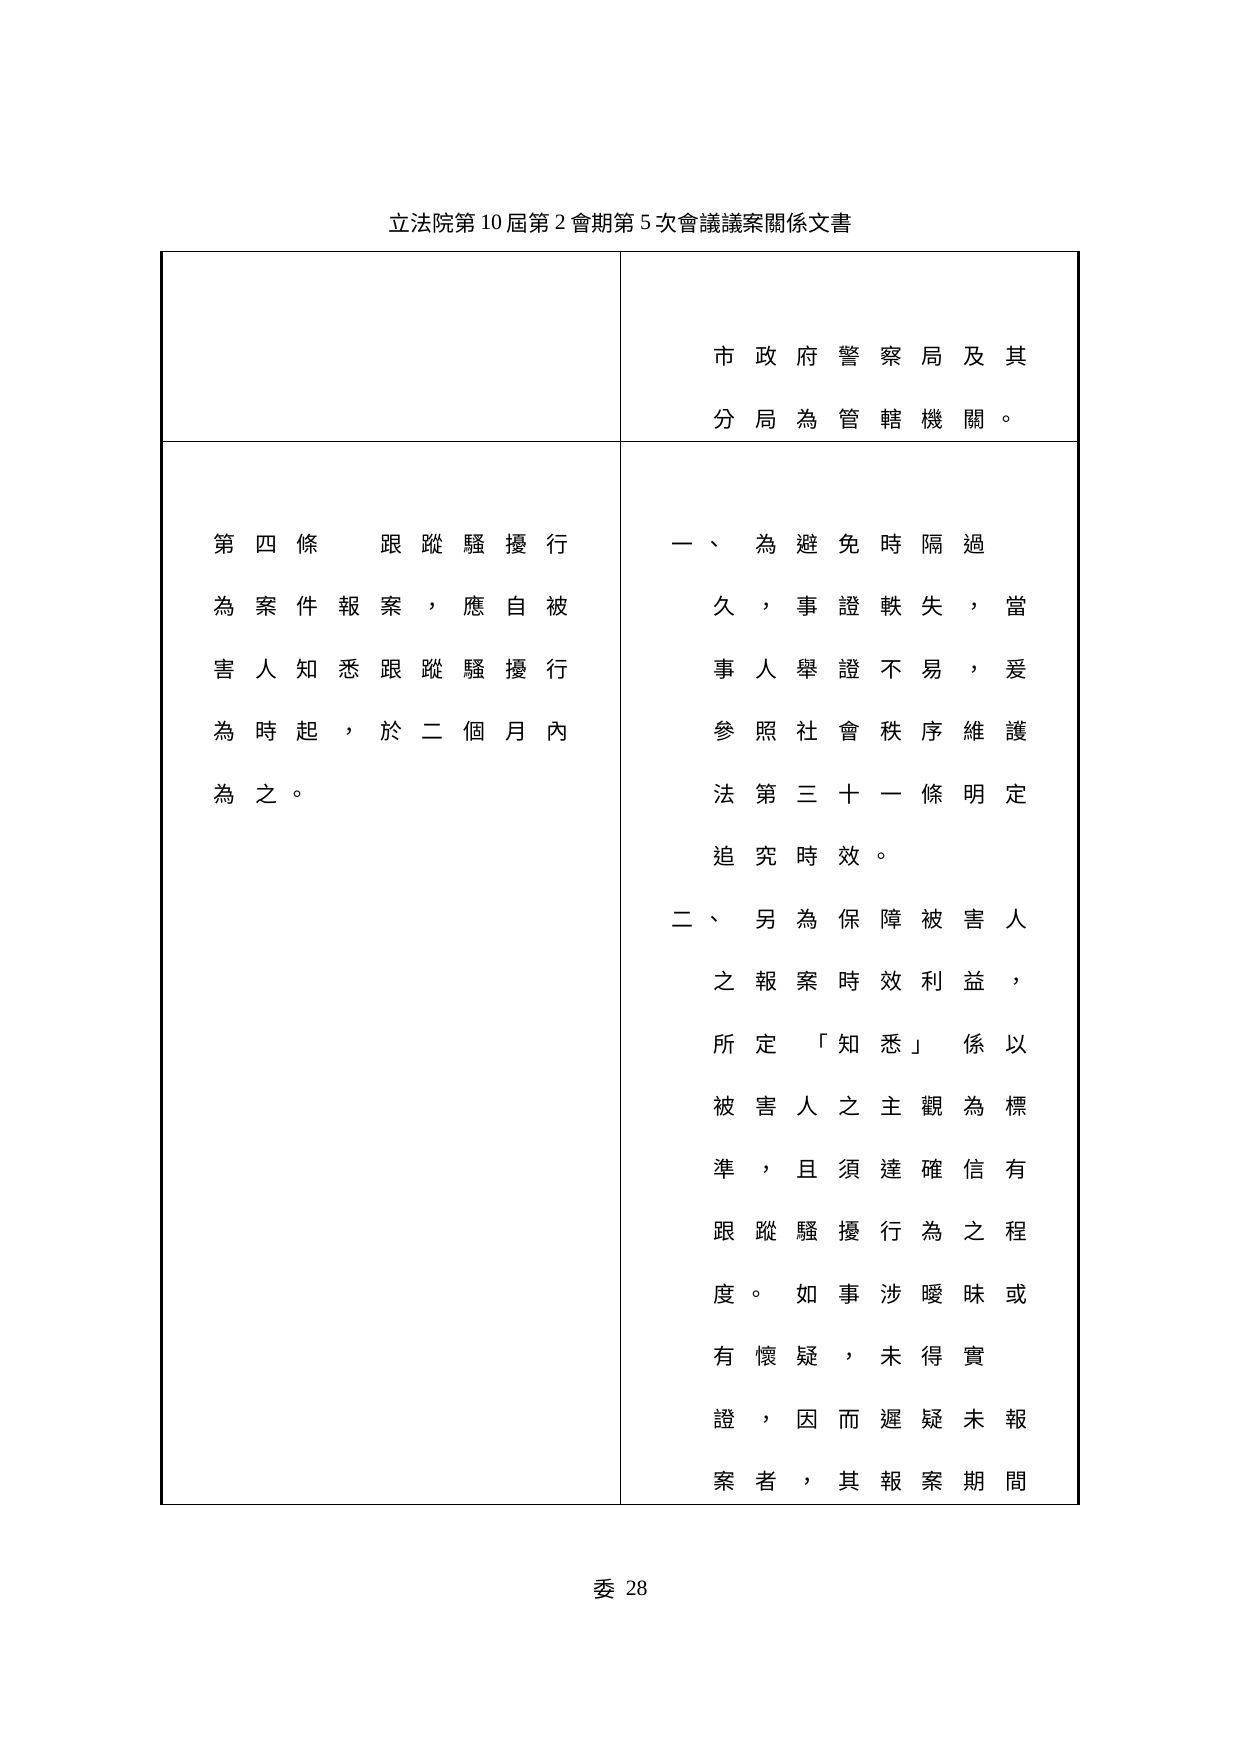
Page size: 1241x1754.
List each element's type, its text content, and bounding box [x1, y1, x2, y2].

table_cell 一、為避免時隔過久，事證軼失，當事人舉證不易，爰參照社會秩序維護法第三十一條明定追究時效。 二、另為保障被害人之報案時效利益，所定「知悉」係以被害人之主觀為標準，且須達確信有跟蹤騷擾行為之程度。如事涉曖昧或有懷疑，未得實證，因而遲疑未報案者，其報案期間 [621, 442, 1077, 1504]
table_cell 市政府警察局及其分局為管轄機關。 [621, 252, 1077, 441]
table_cell 第四條 跟蹤騷擾行為案件報案，應自被害人知悉跟蹤騷擾行為時起，於二個月內為之。 [163, 442, 620, 1504]
table_cell [163, 252, 620, 441]
